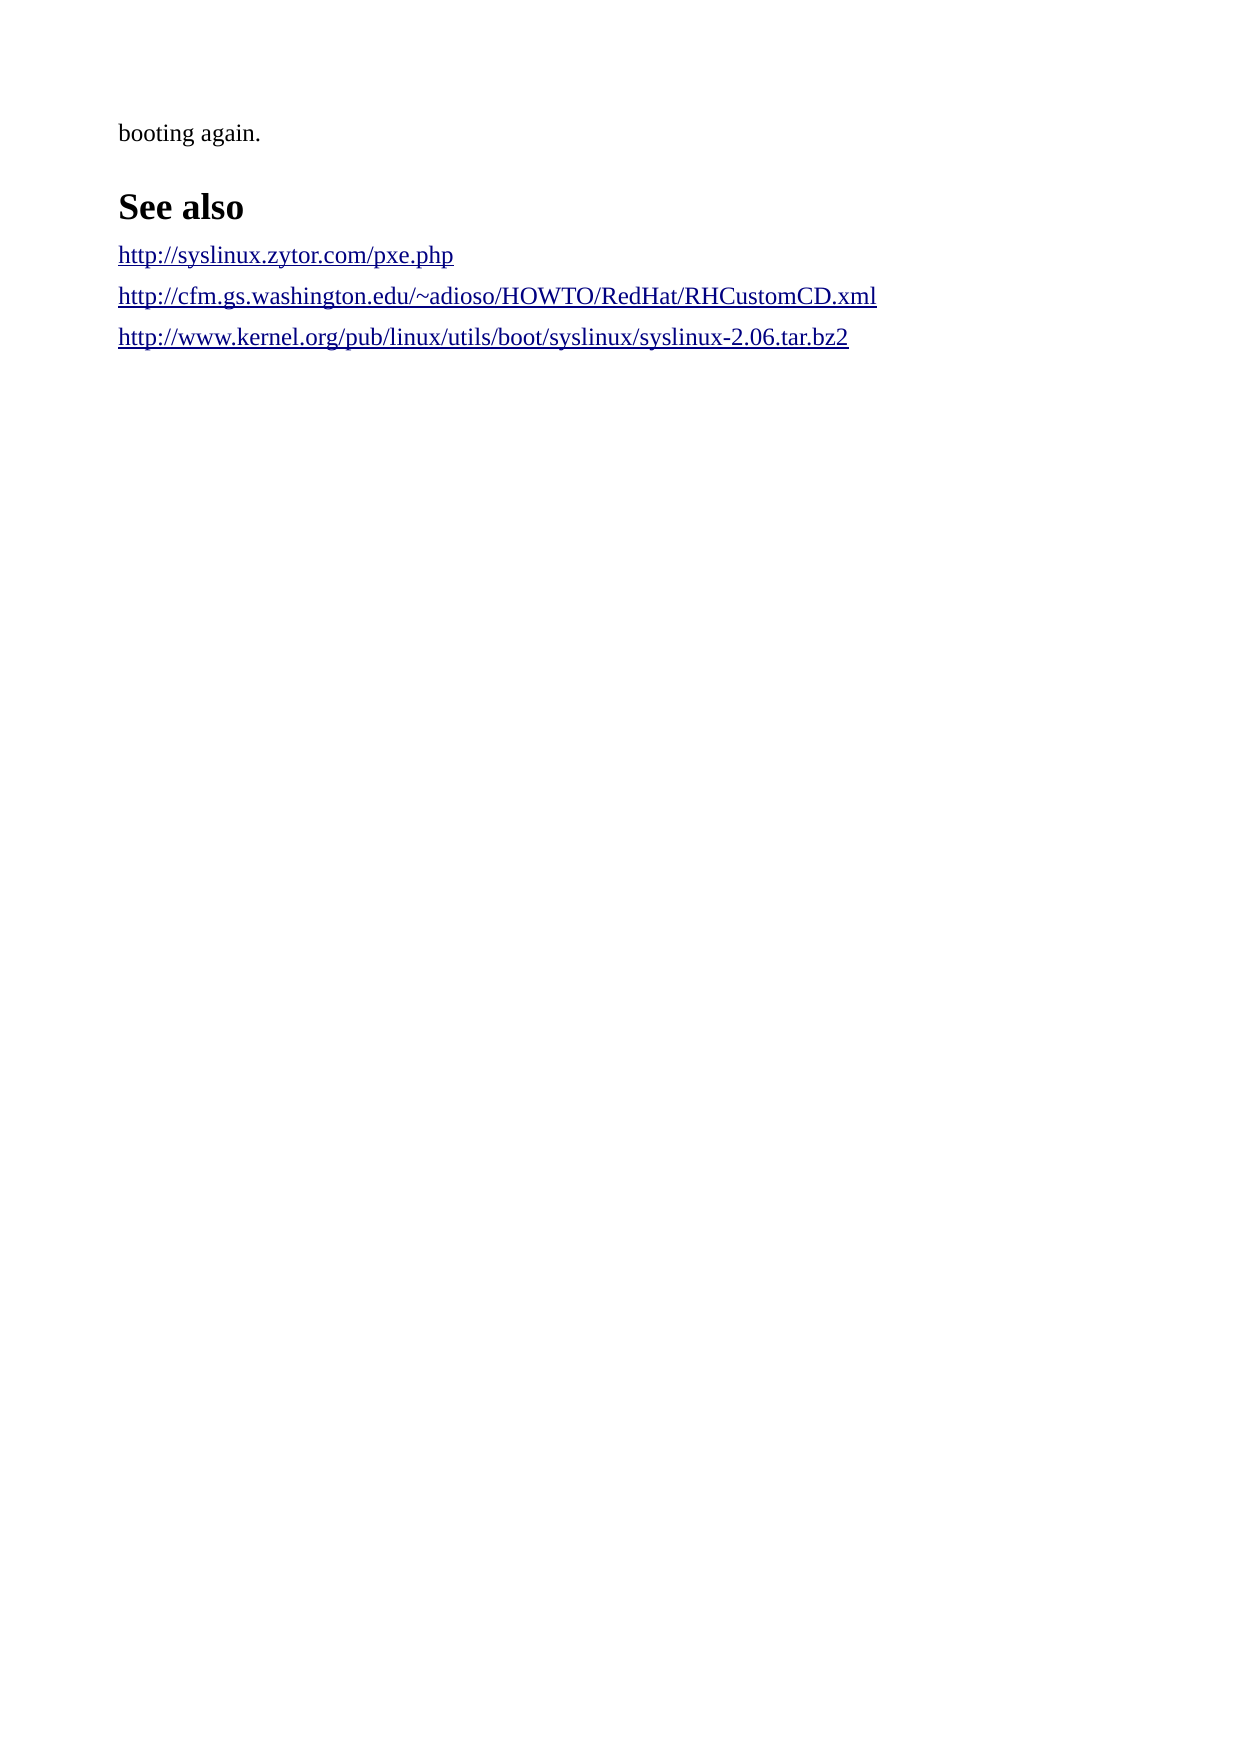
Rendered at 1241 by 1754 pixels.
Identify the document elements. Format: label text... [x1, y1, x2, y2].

text http://www.kernel.org/pub/linux/utils/boot/syslinux/syslinux-2.06.tar.bz2 [118, 322, 1122, 351]
text http://syslinux.zytor.com/pxe.php [118, 240, 1122, 269]
subtitle See also [118, 184, 1122, 227]
text http://cfm.gs.washington.edu/~adioso/HOWTO/RedHat/RHCustomCD.xml [118, 281, 1122, 310]
text booting again. [118, 118, 1122, 147]
